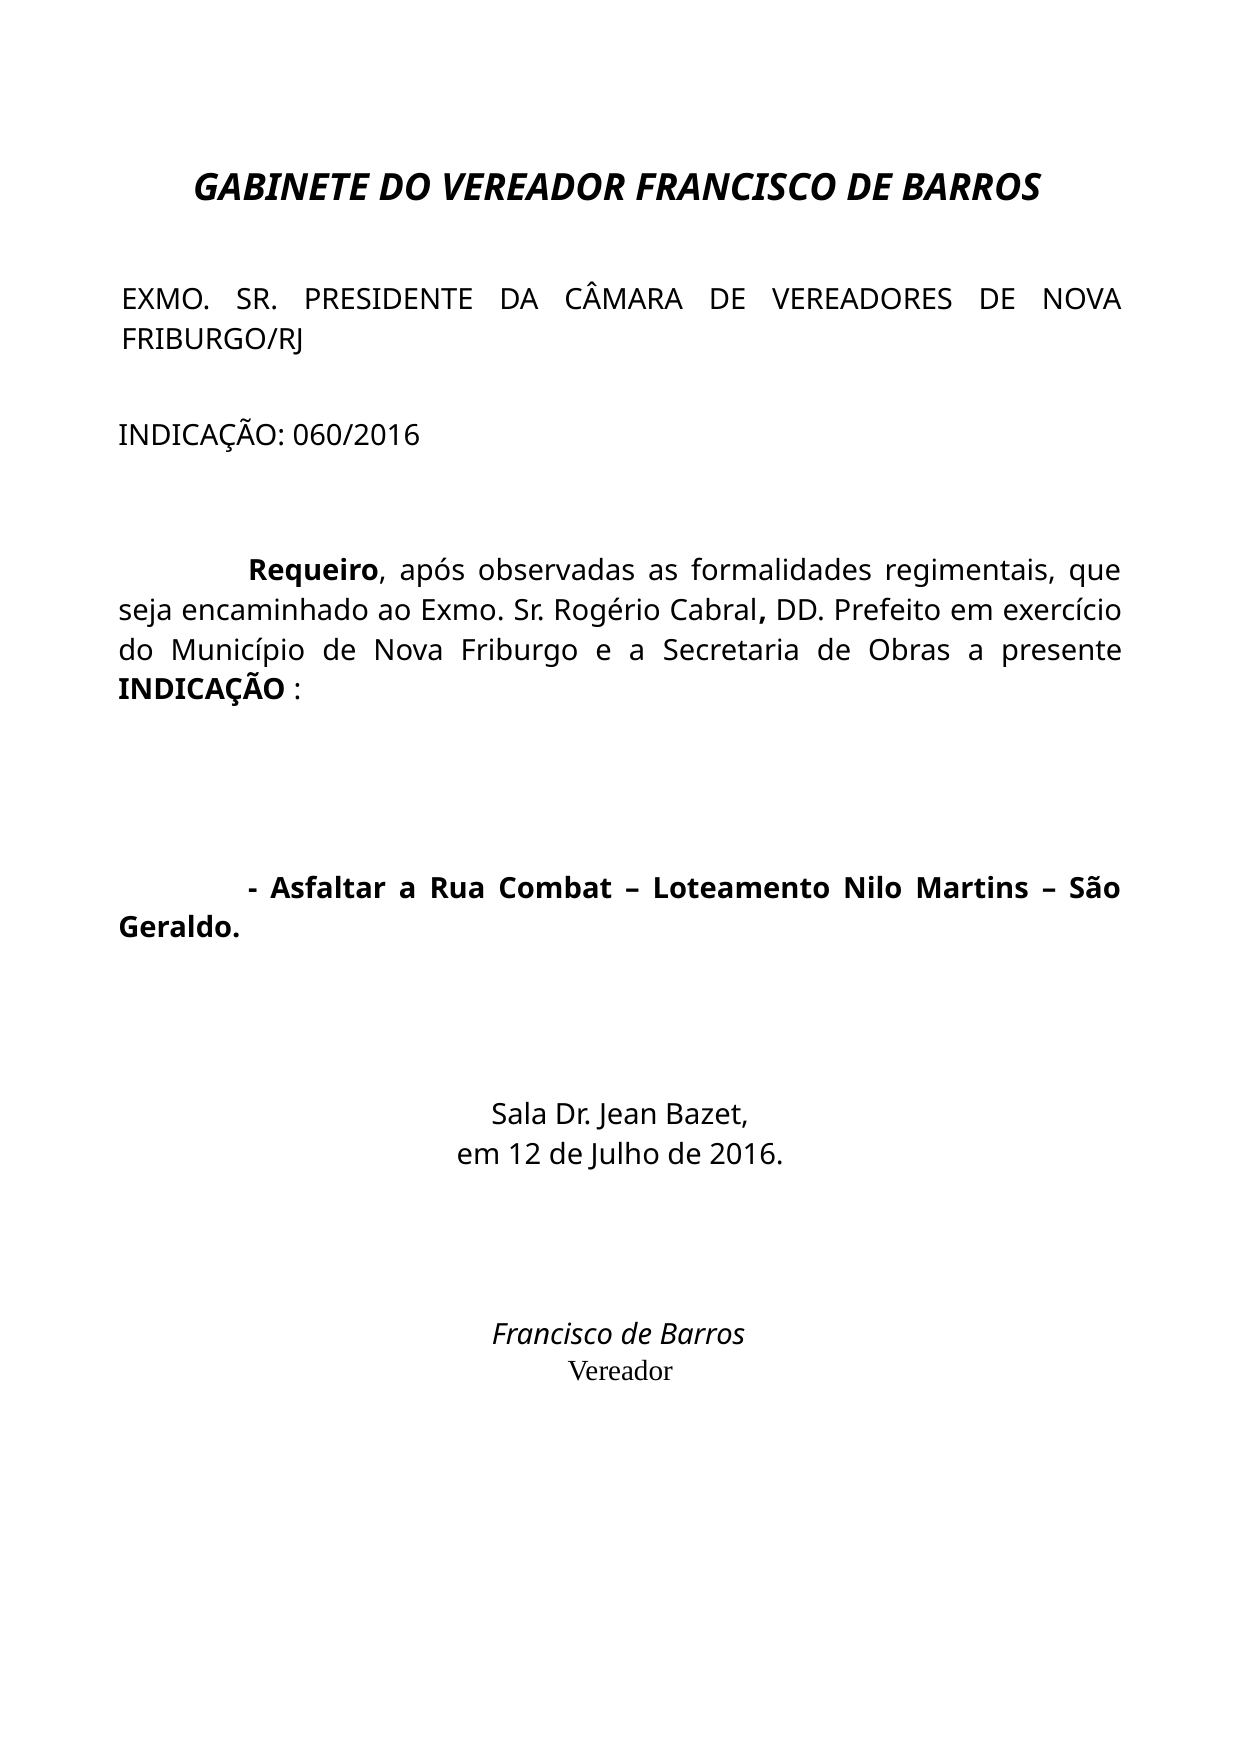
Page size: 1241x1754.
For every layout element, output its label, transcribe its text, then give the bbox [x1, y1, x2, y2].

text INDICAÇÃO: 060/2016 [118, 414, 1122, 454]
text Requeiro, após observadas as formalidades regimentais, que seja encaminhado ao Exmo. Sr. Rogério Cabral, DD. Prefeito em exercício do Município de Nova Friburgo e a Secretaria de Obras a presente INDICAÇÃO : [118, 549, 1122, 708]
text GABINETE DO VEREADOR FRANCISCO DE BARROS [117, 160, 1122, 211]
text Sala Dr. Jean Bazet, [118, 1093, 1122, 1133]
text Vereador [118, 1353, 1122, 1386]
text Francisco de Barros [118, 1313, 1122, 1353]
text EXMO. SR. PRESIDENTE DA CÂMARA DE VEREADORES DE NOVA FRIBURGO/RJ [121, 279, 1122, 358]
text em 12 de Julho de 2016. [118, 1133, 1122, 1173]
text - Asfaltar a Rua Combat – Loteamento Nilo Martins – São Geraldo. [118, 867, 1122, 946]
